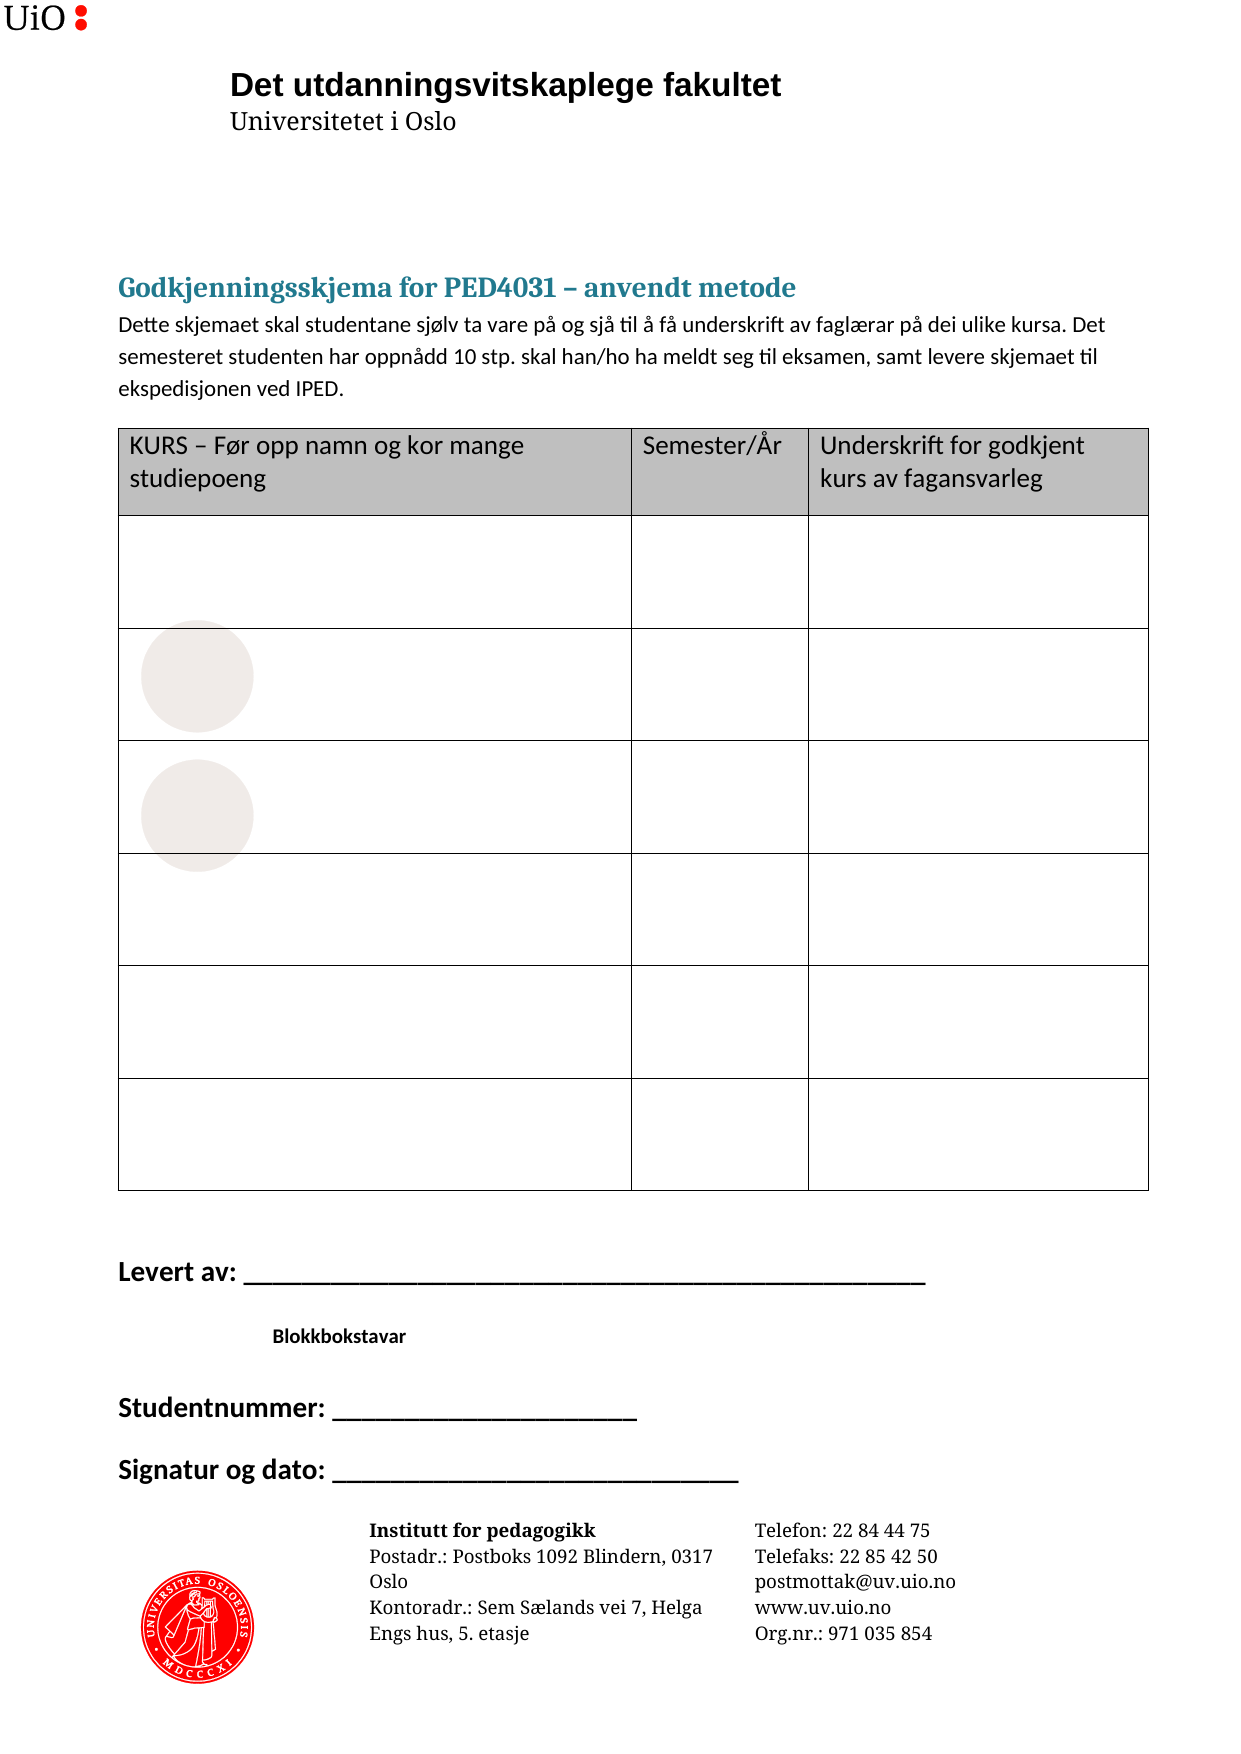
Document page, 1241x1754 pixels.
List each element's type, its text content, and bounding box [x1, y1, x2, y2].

table_cell [632, 516, 808, 628]
table_header Underskrift for godkjent kurs av fagansvarleg [809, 429, 1148, 515]
text Blokkbokstavar [118, 1315, 1122, 1351]
text Signatur og dato: ____________________________ [118, 1451, 1122, 1487]
table_cell [632, 854, 808, 965]
table_cell [632, 966, 808, 1078]
table_cell [809, 1079, 1148, 1190]
table_cell [119, 516, 631, 628]
table_cell [119, 741, 631, 853]
table_cell [133, 629, 262, 740]
table_cell [632, 741, 808, 853]
text Studentnummer: _____________________ [118, 1389, 1122, 1425]
table_cell [632, 629, 808, 740]
table_cell [263, 629, 631, 740]
table_cell [133, 612, 262, 628]
text Levert av: _______________________________________________ [118, 1253, 1122, 1289]
table_cell [809, 516, 1148, 628]
table_cell [119, 629, 132, 740]
table_cell [119, 1079, 631, 1190]
table_cell [119, 966, 631, 1078]
text Dette skjemaet skal studentane sjølv ta vare på og sjå til å få underskrift av faglærar på dei ulike kursa. Det semesteret studenten har oppnådd 10 stp. skal han/ho ha meldt seg til eksamen, samt levere skjemaet til ekspedisjonen ved IPED. [118, 310, 1122, 402]
table_cell [809, 629, 1148, 740]
table_header Semester/År [632, 429, 808, 515]
subtitle Godkjenningsskjema for PED4031 – anvendt metode [118, 272, 1122, 305]
table_cell [809, 854, 1148, 965]
table_cell [119, 854, 631, 965]
table_cell [809, 741, 1148, 853]
table_cell [133, 751, 262, 853]
table_cell [632, 1079, 808, 1190]
table_cell [133, 854, 262, 880]
table_cell [809, 966, 1148, 1078]
table_header KURS – Før opp namn og kor mange studiepoeng [119, 429, 631, 515]
